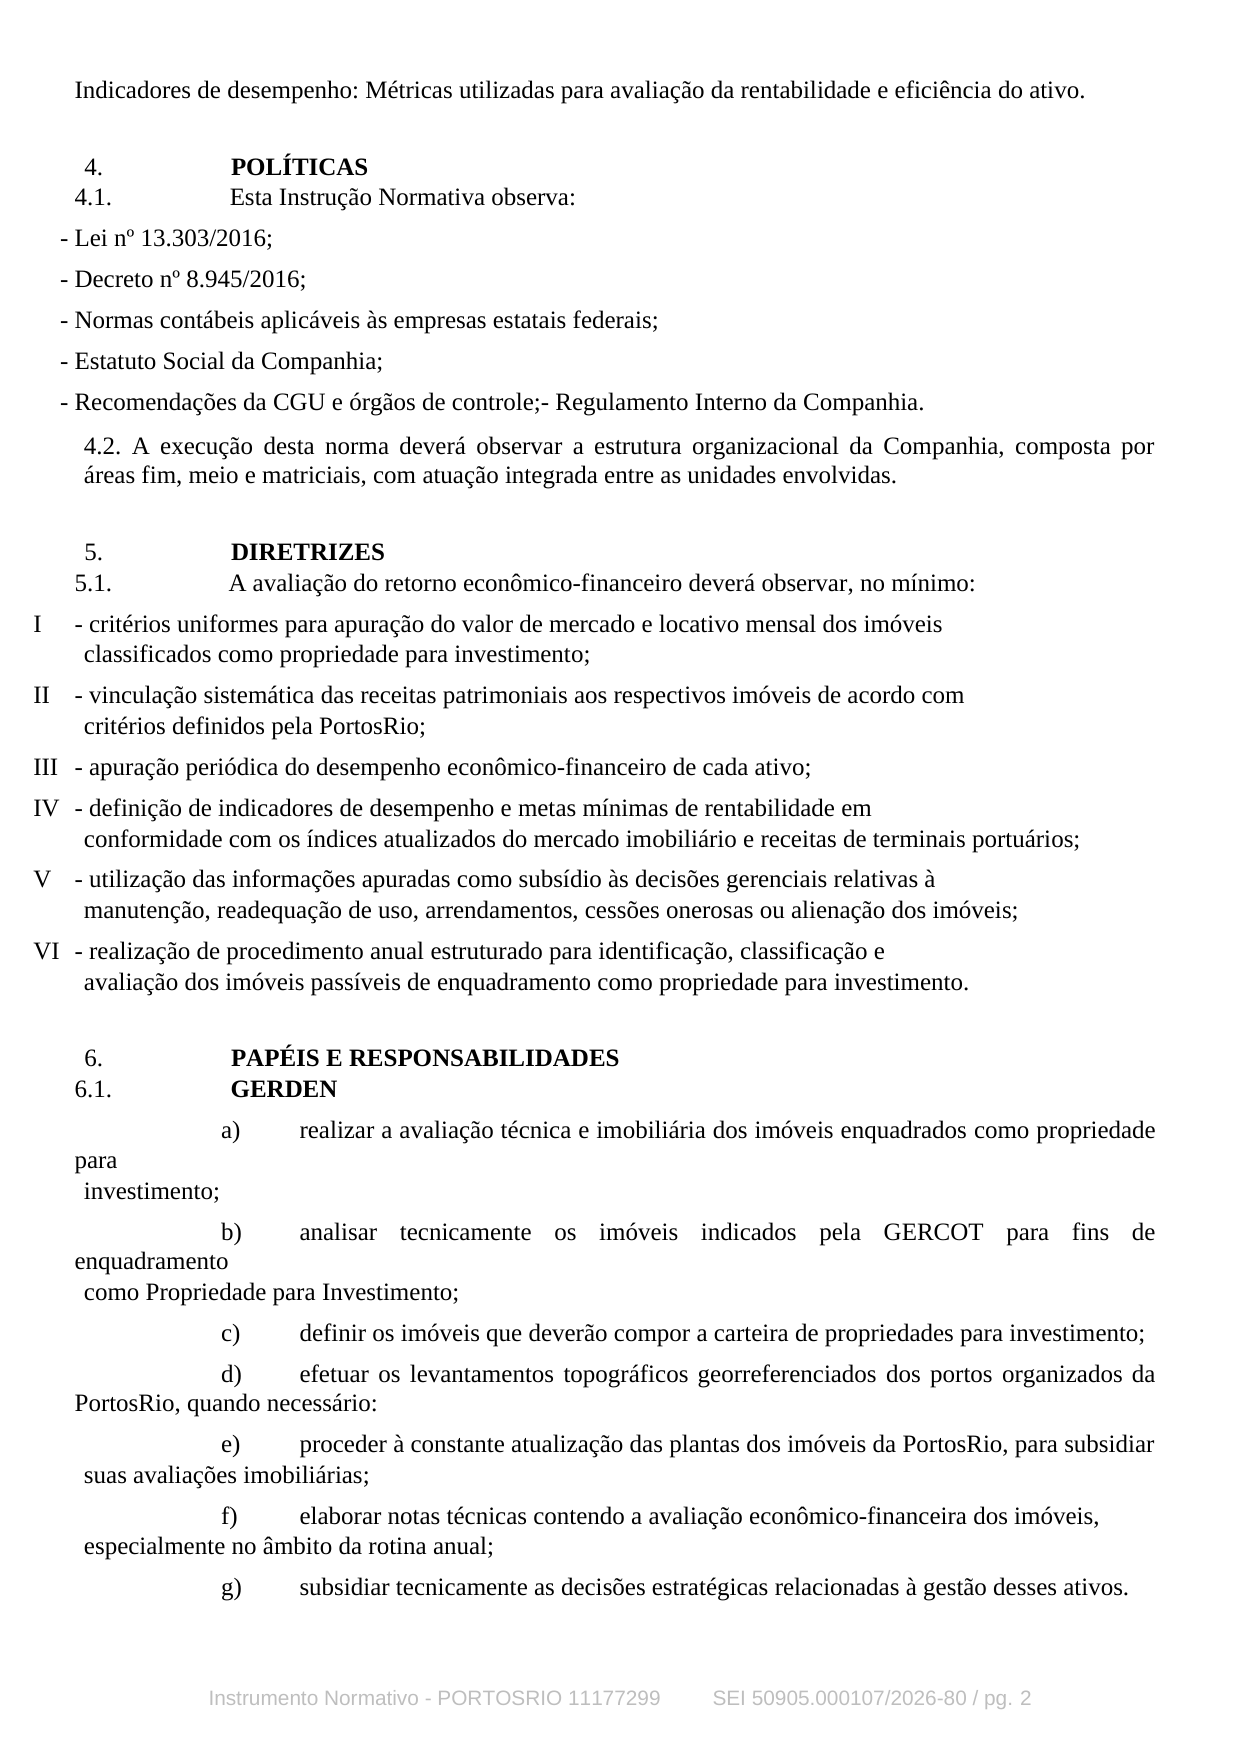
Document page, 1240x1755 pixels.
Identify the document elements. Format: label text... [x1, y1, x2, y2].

table_header 4. [84, 147, 231, 182]
text critérios definidos pela PortosRio; [84, 711, 1157, 740]
text investimento; [84, 1176, 1157, 1204]
table_header POLÍTICAS [231, 147, 1155, 182]
list realizar a avaliação técnica e imobiliária dos imóveis enquadrados como propriedade para [74, 1116, 1157, 1174]
text classificados como propriedade para investimento; [84, 639, 1157, 668]
list analisar tecnicamente os imóveis indicados pela GERCOT para fins de enquadramento [74, 1217, 1157, 1275]
list - critérios uniformes para apuração do valor de mercado e locativo mensal dos imóveis [33, 609, 1157, 638]
list proceder à constante atualização das plantas dos imóveis da PortosRio, para subsidiar [74, 1429, 1157, 1458]
table_header 5. [84, 532, 231, 568]
list Estatuto Social da Companhia; [60, 346, 1157, 375]
list elaborar notas técnicas contendo a avaliação econômico-financeira dos imóveis, [74, 1501, 1157, 1529]
table_header DIRETRIZES [231, 532, 1155, 568]
text 4.2. A execução desta norma deverá observar a estrutura organizacional da Companhia, composta por áreas fim, meio e matriciais, com atuação integrada entre as unidades envolvidas. [84, 431, 1157, 489]
list definir os imóveis que deverão compor a carteira de propriedades para investimento; [74, 1318, 1157, 1347]
text como Propriedade para Investimento; [84, 1277, 1157, 1306]
text suas avaliações imobiliárias; [84, 1460, 1157, 1489]
text especialmente no âmbito da rotina anual; [84, 1531, 1157, 1560]
list - realização de procedimento anual estruturado para identificação, classificação e [33, 936, 1157, 965]
list - utilização das informações apuradas como subsídio às decisões gerenciais relativas à [33, 864, 1157, 893]
list subsidiar tecnicamente as decisões estratégicas relacionadas à gestão desses ativos. [74, 1572, 1157, 1601]
list Lei nº 13.303/2016; [60, 223, 1157, 252]
list Recomendações da CGU e órgãos de controle;- Regulamento Interno da Companhia. [60, 387, 1157, 416]
list Decreto nº 8.945/2016; [60, 264, 1157, 293]
list Indicadores de desempenho: Métricas utilizadas para avaliação da rentabilidade e eficiência do ativo. [0, 75, 1157, 104]
table_header 6. [84, 1039, 231, 1074]
text 4.1. Esta Instrução Normativa observa: [74, 182, 1165, 211]
text avaliação dos imóveis passíveis de enquadramento como propriedade para investimento. [84, 967, 1157, 996]
list Normas contábeis aplicáveis às empresas estatais federais; [60, 305, 1157, 334]
text conformidade com os índices atualizados do mercado imobiliário e receitas de terminais portuários; [84, 824, 1157, 852]
list - definição de indicadores de desempenho e metas mínimas de rentabilidade em [33, 793, 1157, 822]
list - apuração periódica do desempenho econômico-financeiro de cada ativo; [33, 752, 1157, 781]
text manutenção, readequação de uso, arrendamentos, cessões onerosas ou alienação dos imóveis; [84, 895, 1157, 924]
list - vinculação sistemática das receitas patrimoniais aos respectivos imóveis de acordo com [33, 681, 1157, 709]
text 5.1. A avaliação do retorno econômico-financeiro deverá observar, no mínimo: [74, 568, 1165, 597]
list efetuar os levantamentos topográficos georreferenciados dos portos organizados da PortosRio, quando necessário: [74, 1359, 1157, 1417]
table_header PAPÉIS E RESPONSABILIDADES [231, 1039, 1155, 1074]
subtitle 6.1. GERDEN [74, 1074, 1165, 1103]
